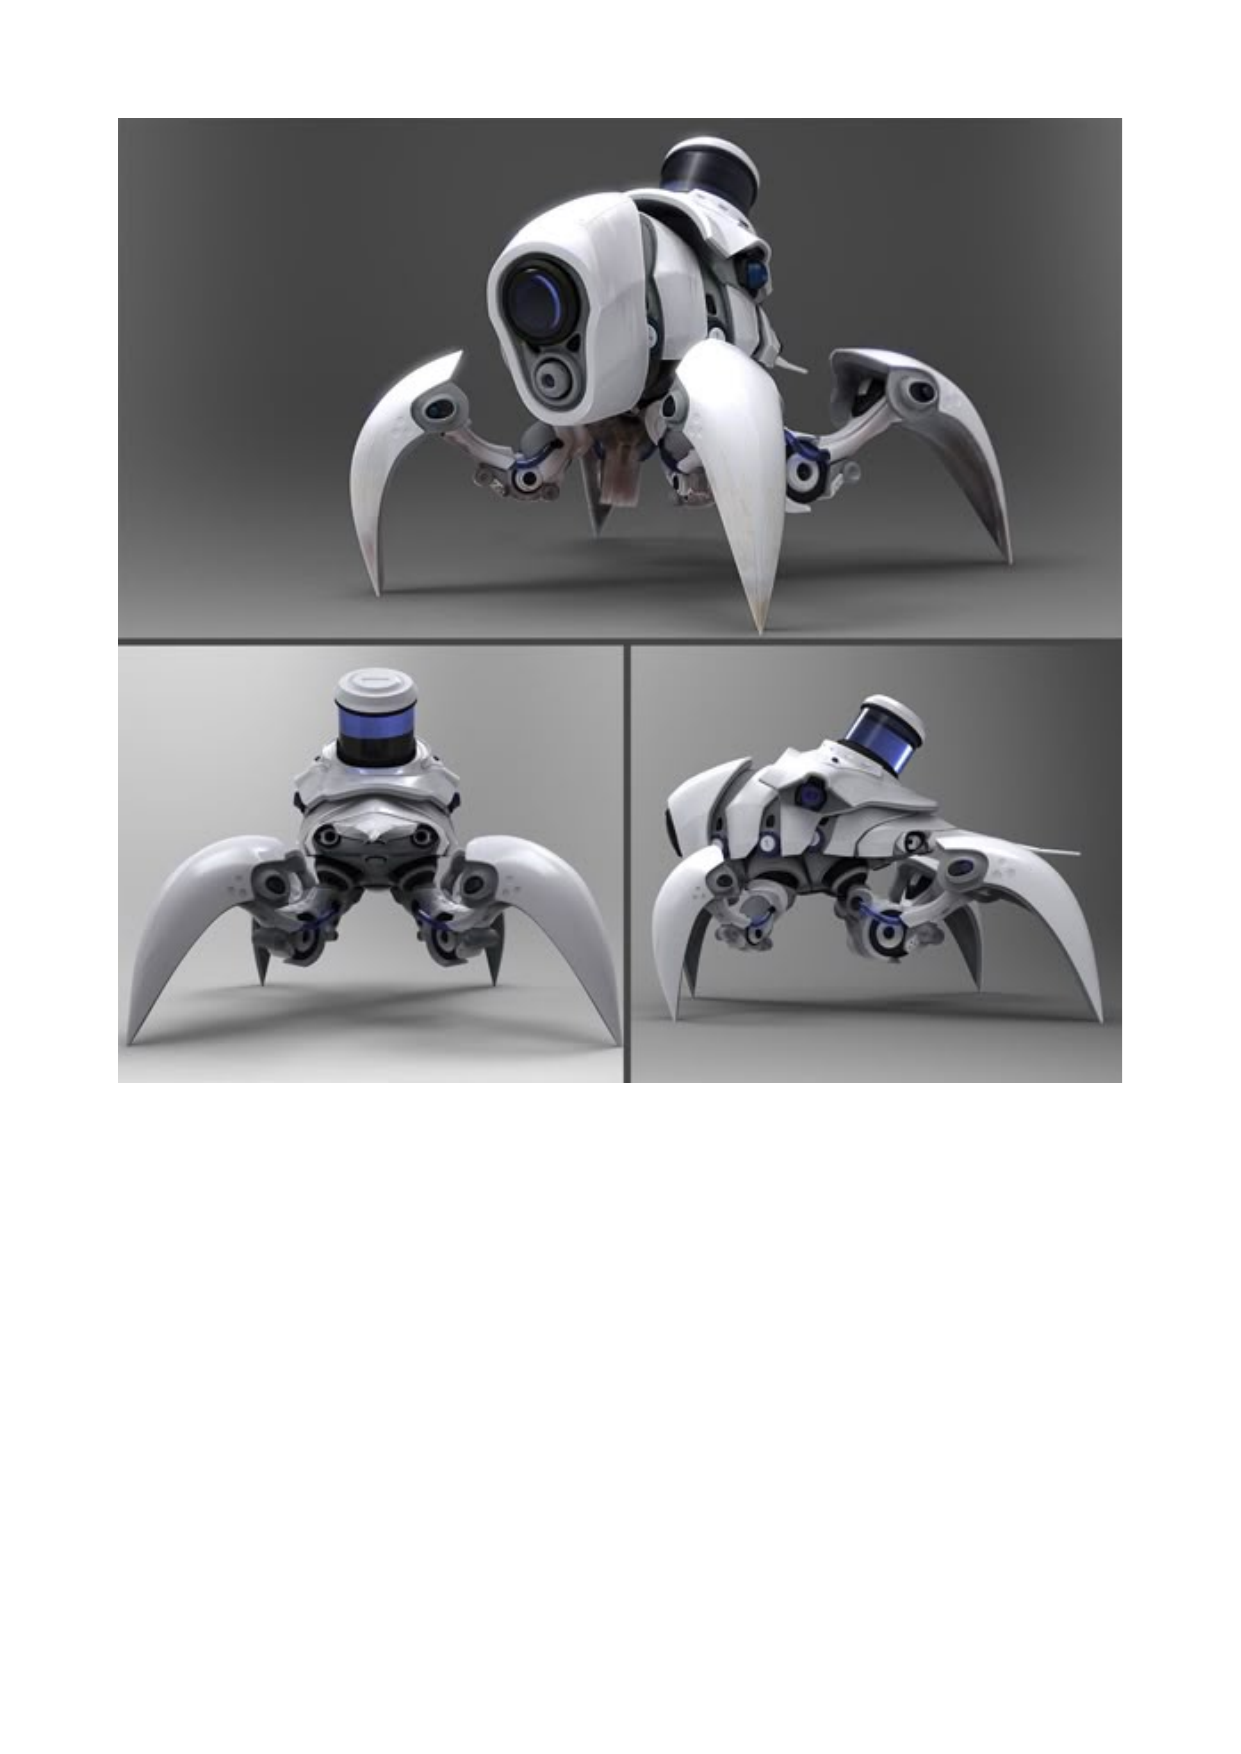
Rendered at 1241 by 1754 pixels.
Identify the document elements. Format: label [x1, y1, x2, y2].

picture [118, 118, 1123, 1083]
